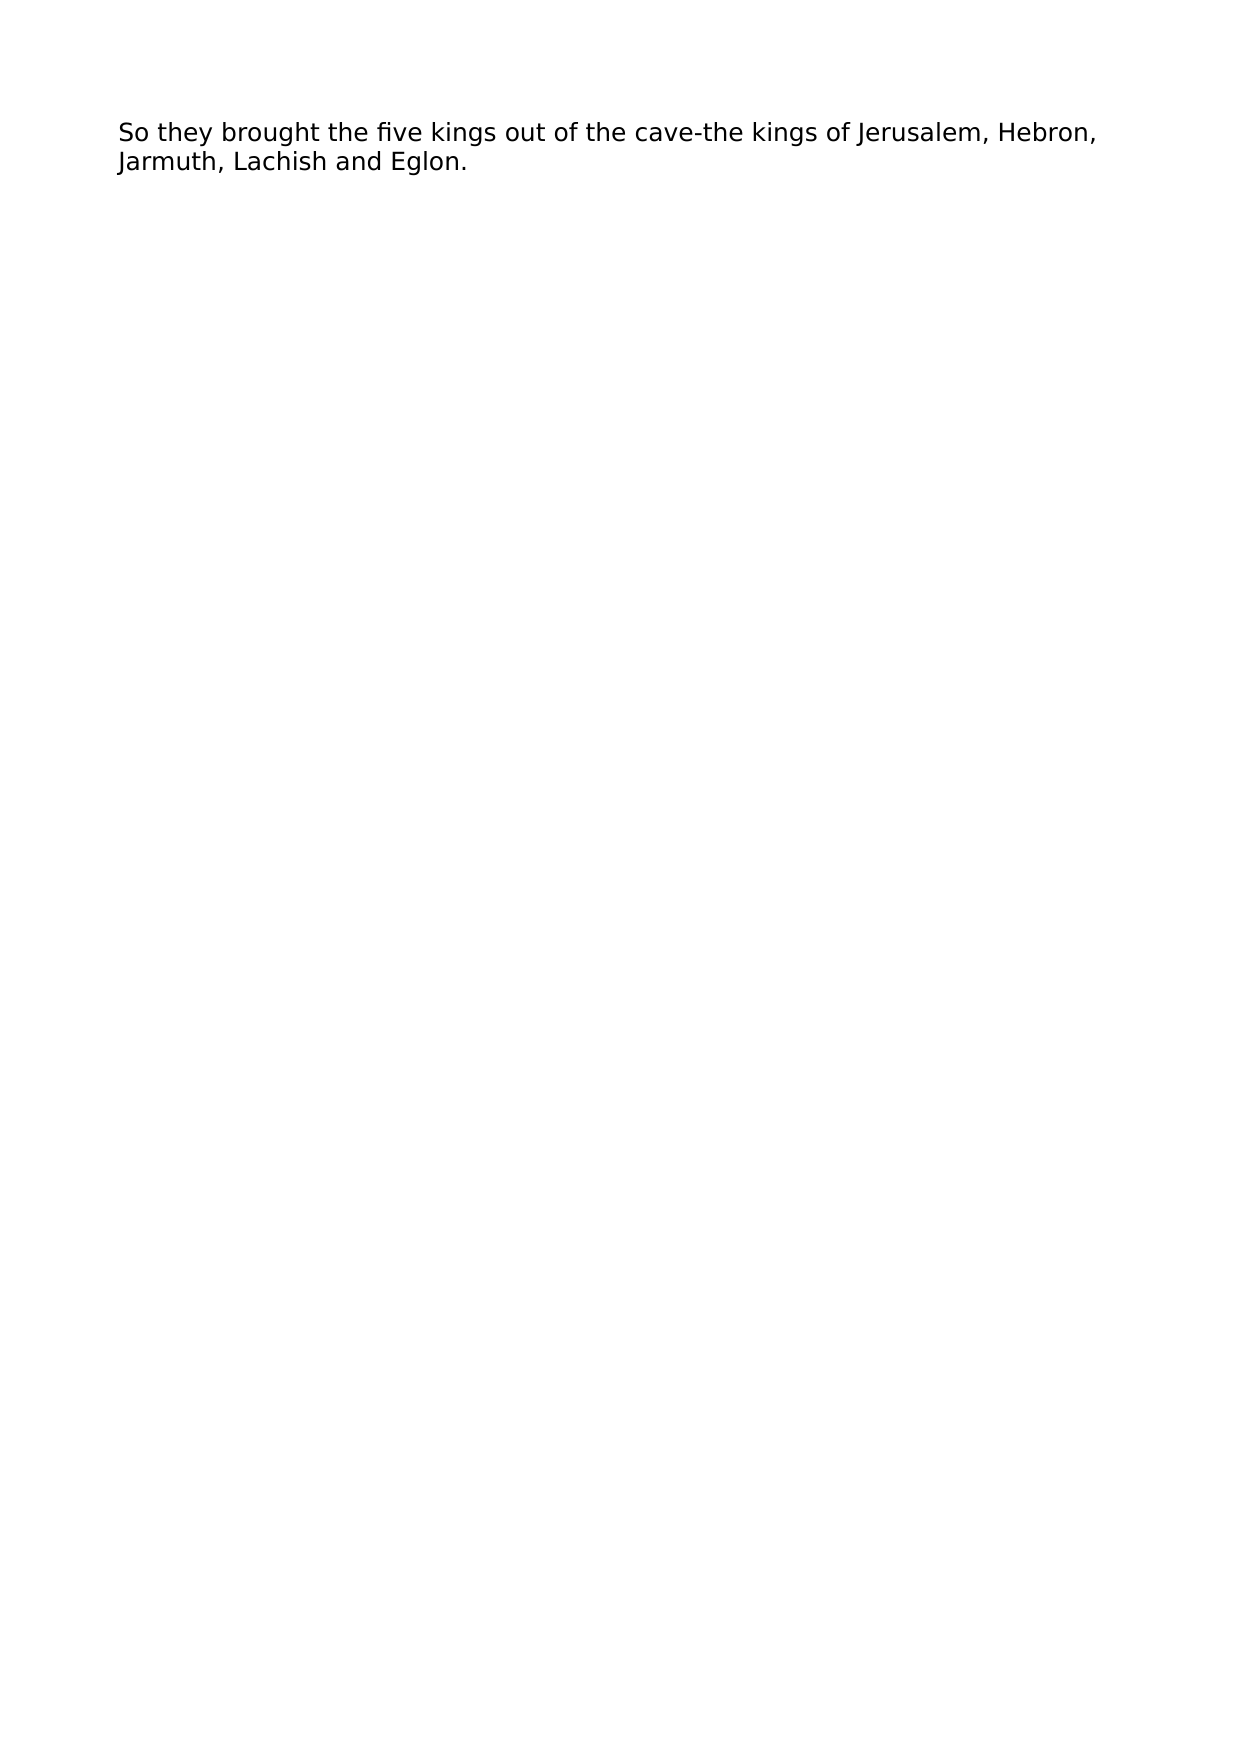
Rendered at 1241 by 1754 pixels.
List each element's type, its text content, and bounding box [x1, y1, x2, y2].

text So they brought the five kings out of the cave-the kings of Jerusalem, Hebron, Jarmuth, Lachish and Eglon. [118, 118, 1122, 176]
